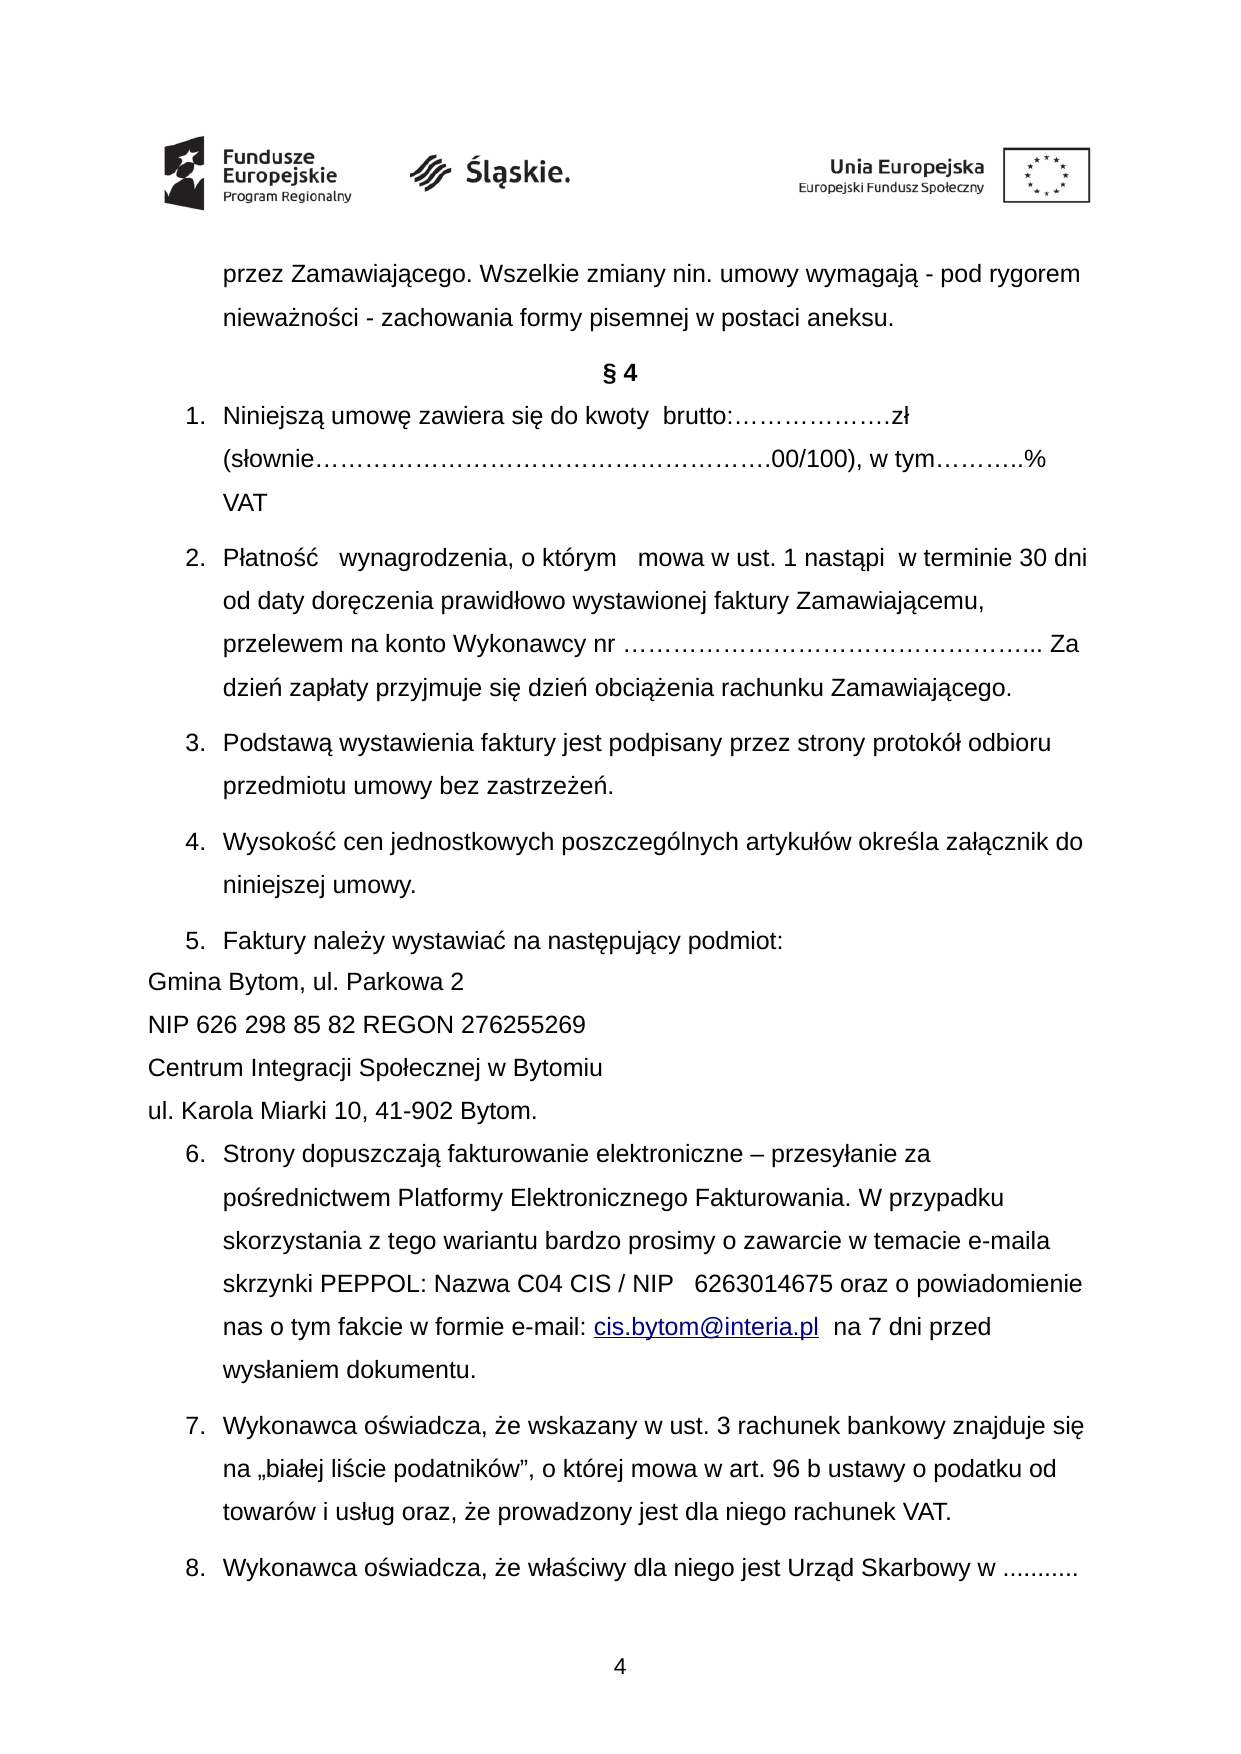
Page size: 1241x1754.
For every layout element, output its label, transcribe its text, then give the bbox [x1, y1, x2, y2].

list Płatność wynagrodzenia, o którym mowa w ust. 1 nastąpi w terminie 30 dni od daty doręczenia prawidłowo wystawionej faktury Zamawiającemu, przelewem na konto Wykonawcy nr …………………………………………... Za dzień zapłaty przyjmuje się dzień obciążenia rachunku Zamawiającego. [185, 543, 1092, 701]
text Gmina Bytom, ul. Parkowa 2 [148, 967, 1092, 996]
list Wysokość cen jednostkowych poszczególnych artykułów określa załącznik do niniejszej umowy. [185, 827, 1092, 899]
list przez Zamawiającego. Wszelkie zmiany nin. umowy wymagają - pod rygorem nieważności - zachowania formy pisemnej w postaci aneksu. [185, 259, 1092, 331]
text NIP 626 298 85 82 REGON 276255269 [148, 1010, 1092, 1039]
list Niniejszą umowę zawiera się do kwoty brutto:……………….zł (słownie……………………………………………….00/100), w tym………..% VAT [185, 401, 1092, 516]
text Centrum Integracji Społecznej w Bytomiu [148, 1053, 1092, 1082]
text § 4 [148, 358, 1092, 387]
list Wykonawca oświadcza, że właściwy dla niego jest Urząd Skarbowy w ........... [185, 1552, 1092, 1581]
list Podstawą wystawienia faktury jest podpisany przez strony protokół odbioru przedmiotu umowy bez zastrzeżeń. [185, 728, 1092, 800]
text ul. Karola Miarki 10, 41-902 Bytom. [148, 1096, 1092, 1125]
list Faktury należy wystawiać na następujący podmiot: [185, 926, 1092, 954]
list Wykonawca oświadcza, że wskazany w ust. 3 rachunek bankowy znajduje się na „białej liście podatników”, o której mowa w art. 96 b ustawy o podatku od towarów i usług oraz, że prowadzony jest dla niego rachunek VAT. [185, 1411, 1092, 1526]
list Strony dopuszczają fakturowanie elektroniczne – przesyłanie za pośrednictwem Platformy Elektronicznego Fakturowania. W przypadku skorzystania z tego wariantu bardzo prosimy o zawarcie w temacie e-maila skrzynki PEPPOL: Nazwa C04 CIS / NIP 6263014675 oraz o powiadomienie nas o tym fakcie w formie e-mail: cis.bytom@interia.pl na 7 dni przed wysłaniem dokumentu. [185, 1139, 1092, 1384]
